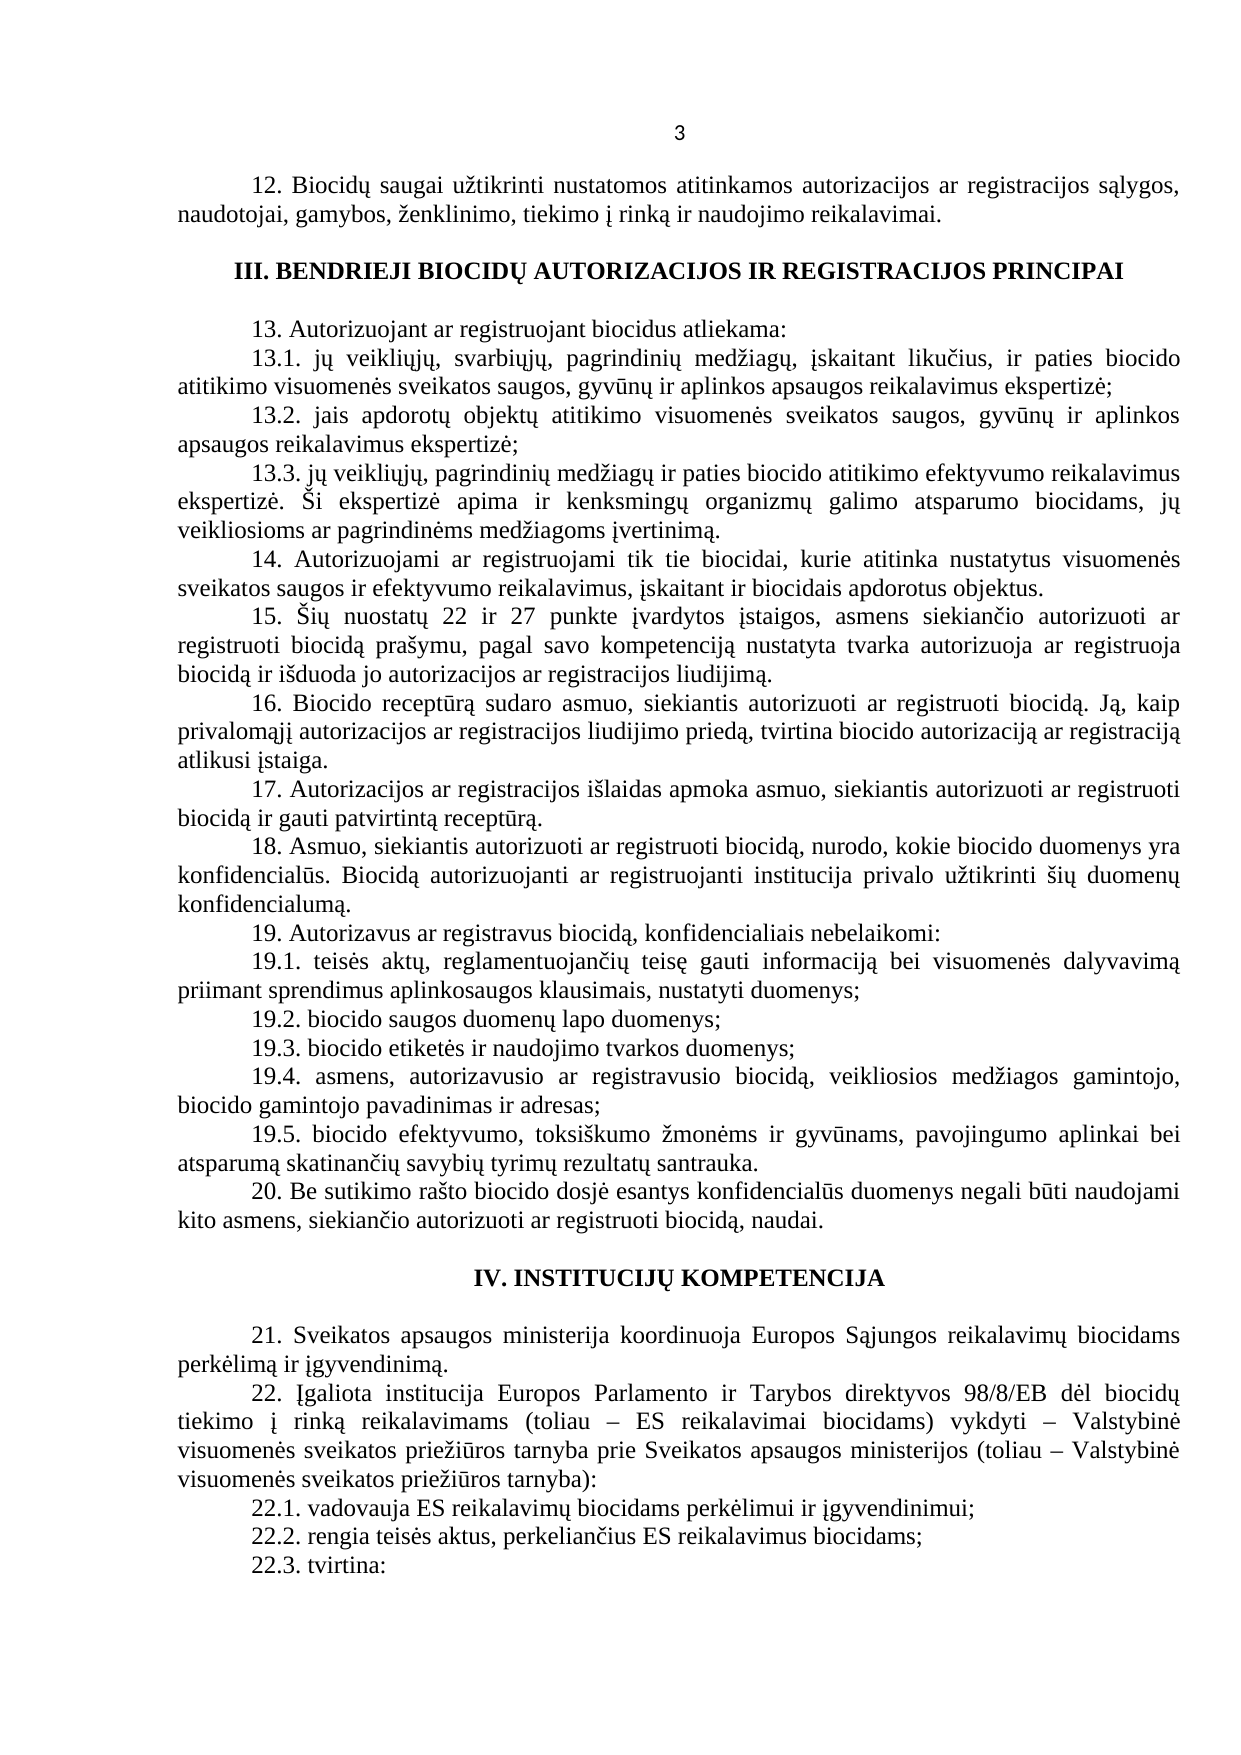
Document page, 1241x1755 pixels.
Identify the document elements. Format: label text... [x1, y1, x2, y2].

text 12. Biocidų saugai užtikrinti nustatomos atitinkamos autorizacijos ar registracijos sąlygos, naudotojai, gamybos, ženklinimo, tiekimo į rinką ir naudojimo reikalavimai. [177, 170, 1181, 228]
text 21. Sveikatos apsaugos ministerija koordinuoja Europos Sąjungos reikalavimų biocidams perkėlimą ir įgyvendinimą. [177, 1320, 1181, 1378]
text 13.2. jais apdorotų objektų atitikimo visuomenės sveikatos saugos, gyvūnų ir aplinkos apsaugos reikalavimus ekspertizė; [177, 400, 1181, 458]
text 22. Įgaliota institucija Europos Parlamento ir Tarybos direktyvos 98/8/EB dėl biocidų tiekimo į rinką reikalavimams (toliau – ES reikalavimai biocidams) vykdyti – Valstybinė visuomenės sveikatos priežiūros tarnyba prie Sveikatos apsaugos ministerijos (toliau – Valstybinė visuomenės sveikatos priežiūros tarnyba): [177, 1378, 1181, 1493]
text 19.4. asmens, autorizavusio ar registravusio biocidą, veikliosios medžiagos gamintojo, biocido gamintojo pavadinimas ir adresas; [177, 1061, 1181, 1119]
text 14. Autorizuojami ar registruojami tik tie biocidai, kurie atitinka nustatytus visuomenės sveikatos saugos ir efektyvumo reikalavimus, įskaitant ir biocidais apdorotus objektus. [177, 544, 1181, 601]
text 22.2. rengia teisės aktus, perkeliančius ES reikalavimus biocidams; [177, 1521, 1181, 1550]
text 19.3. biocido etiketės ir naudojimo tvarkos duomenys; [177, 1033, 1181, 1061]
text 22.3. tvirtina: [177, 1550, 1181, 1579]
text 16. Biocido receptūrą sudaro asmuo, siekiantis autorizuoti ar registruoti biocidą. Ją, kaip privalomąjį autorizacijos ar registracijos liudijimo priedą, tvirtina biocido autorizaciją ar registraciją atlikusi įstaiga. [177, 688, 1181, 774]
text 13. Autorizuojant ar registruojant biocidus atliekama: [177, 314, 1181, 343]
text 19. Autorizavus ar registravus biocidą, konfidencialiais nebelaikomi: [177, 918, 1181, 946]
text IV. Institucijų kompetencija [177, 1263, 1181, 1291]
text 13.3. jų veikliųjų, pagrindinių medžiagų ir paties biocido atitikimo efektyvumo reikalavimus ekspertizė. Ši ekspertizė apima ir kenksmingų organizmų galimo atsparumo biocidams, jų veikliosioms ar pagrindinėms medžiagoms įvertinimą. [177, 458, 1181, 544]
text 19.2. biocido saugos duomenų lapo duomenys; [177, 1004, 1181, 1033]
text III. Bendrieji biocidų autorizacijos ir registracijos principai [177, 256, 1181, 285]
text 18. Asmuo, siekiantis autorizuoti ar registruoti biocidą, nurodo, kokie biocido duomenys yra konfidencialūs. Biocidą autorizuojanti ar registruojanti institucija privalo užtikrinti šių duomenų konfidencialumą. [177, 831, 1181, 918]
text 19.5. biocido efektyvumo, toksiškumo žmonėms ir gyvūnams, pavojingumo aplinkai bei atsparumą skatinančių savybių tyrimų rezultatų santrauka. [177, 1119, 1181, 1176]
text 22.1. vadovauja ES reikalavimų biocidams perkėlimui ir įgyvendinimui; [177, 1493, 1181, 1521]
text 17. Autorizacijos ar registracijos išlaidas apmoka asmuo, siekiantis autorizuoti ar registruoti biocidą ir gauti patvirtintą receptūrą. [177, 774, 1181, 831]
text 19.1. teisės aktų, reglamentuojančių teisę gauti informaciją bei visuomenės dalyvavimą priimant sprendimus aplinkosaugos klausimais, nustatyti duomenys; [177, 946, 1181, 1004]
text 15. Šių nuostatų 22 ir 27 punkte įvardytos įstaigos, asmens siekiančio autorizuoti ar registruoti biocidą prašymu, pagal savo kompetenciją nustatyta tvarka autorizuoja ar registruoja biocidą ir išduoda jo autorizacijos ar registracijos liudijimą. [177, 601, 1181, 688]
text 13.1. jų veikliųjų, svarbiųjų, pagrindinių medžiagų, įskaitant likučius, ir paties biocido atitikimo visuomenės sveikatos saugos, gyvūnų ir aplinkos apsaugos reikalavimus ekspertizė; [177, 343, 1181, 400]
text 20. Be sutikimo rašto biocido dosjė esantys konfidencialūs duomenys negali būti naudojami kito asmens, siekiančio autorizuoti ar registruoti biocidą, naudai. [177, 1176, 1181, 1234]
